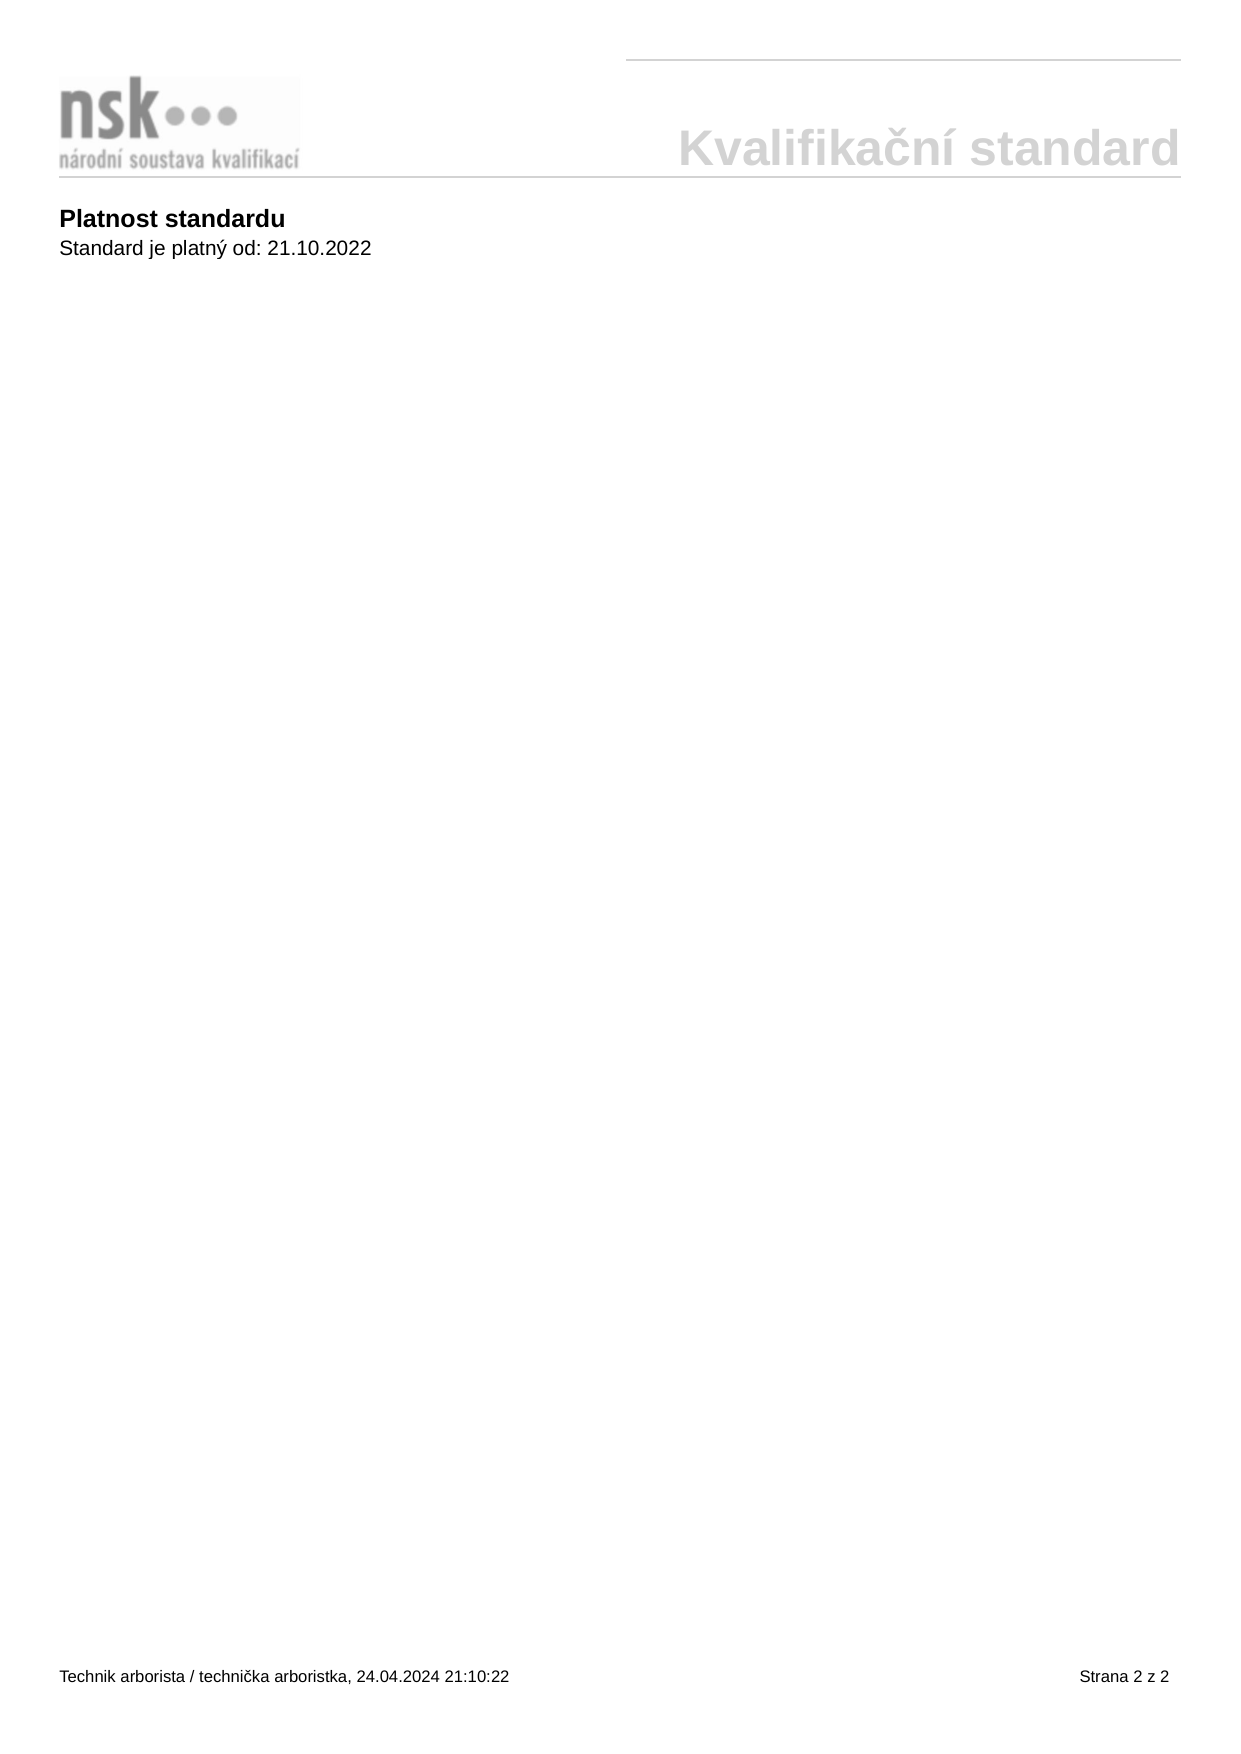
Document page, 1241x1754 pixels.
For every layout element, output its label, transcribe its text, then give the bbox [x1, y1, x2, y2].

table_cell [59, 859, 483, 1159]
table_cell [1169, 559, 1181, 859]
table_cell [1093, 1159, 1169, 1409]
table_cell [862, 1159, 1093, 1409]
table_cell Kvalifikační standard [626, 61, 1181, 176]
table_cell Technik arborista / technička arboristka, 24.04.2024 21:10:22 [59, 1658, 862, 1694]
table_cell [1169, 1658, 1181, 1694]
table_cell [59, 1159, 483, 1409]
table_cell Standard je platný od: 21.10.2022 [59, 236, 1181, 259]
picture [58, 59, 621, 171]
table_cell Platnost standardu [59, 200, 1181, 236]
table_cell [59, 194, 483, 200]
table_cell [1169, 194, 1181, 200]
table_cell [59, 259, 483, 559]
table_cell [862, 194, 1093, 200]
table_cell [484, 859, 620, 1159]
table_cell [626, 859, 862, 1159]
table_cell [1093, 259, 1169, 559]
table_cell [484, 194, 620, 200]
table_cell [621, 59, 626, 170]
table_cell [484, 559, 620, 859]
table_cell Strana 2 z 2 [862, 1658, 1169, 1694]
table_cell [626, 259, 862, 559]
table_cell [59, 178, 1181, 194]
table_cell [626, 1409, 862, 1658]
table_cell [1169, 1409, 1181, 1658]
table_cell [59, 1409, 483, 1658]
table_cell [620, 559, 626, 859]
table_cell [862, 1409, 1093, 1658]
table_cell [1169, 1159, 1181, 1409]
table_cell [620, 859, 626, 1159]
table_cell [862, 859, 1093, 1159]
table_cell [59, 559, 483, 859]
table_cell [1093, 859, 1169, 1159]
table_cell [484, 1409, 620, 1658]
table_cell [484, 1159, 620, 1409]
table_cell [620, 1159, 626, 1409]
table_cell [1093, 1409, 1169, 1658]
table_cell [626, 1159, 862, 1409]
table_cell [1093, 559, 1169, 859]
table_cell [484, 171, 620, 176]
table_cell [862, 259, 1093, 559]
table_cell [620, 1409, 626, 1658]
table_cell [1093, 194, 1169, 200]
table_cell [59, 171, 483, 176]
table_cell [626, 559, 862, 859]
table_cell [1169, 259, 1181, 559]
table_cell [862, 559, 1093, 859]
table_cell [620, 259, 626, 559]
table_cell [484, 259, 620, 559]
table_cell [626, 194, 862, 200]
table_cell [1169, 859, 1181, 1159]
